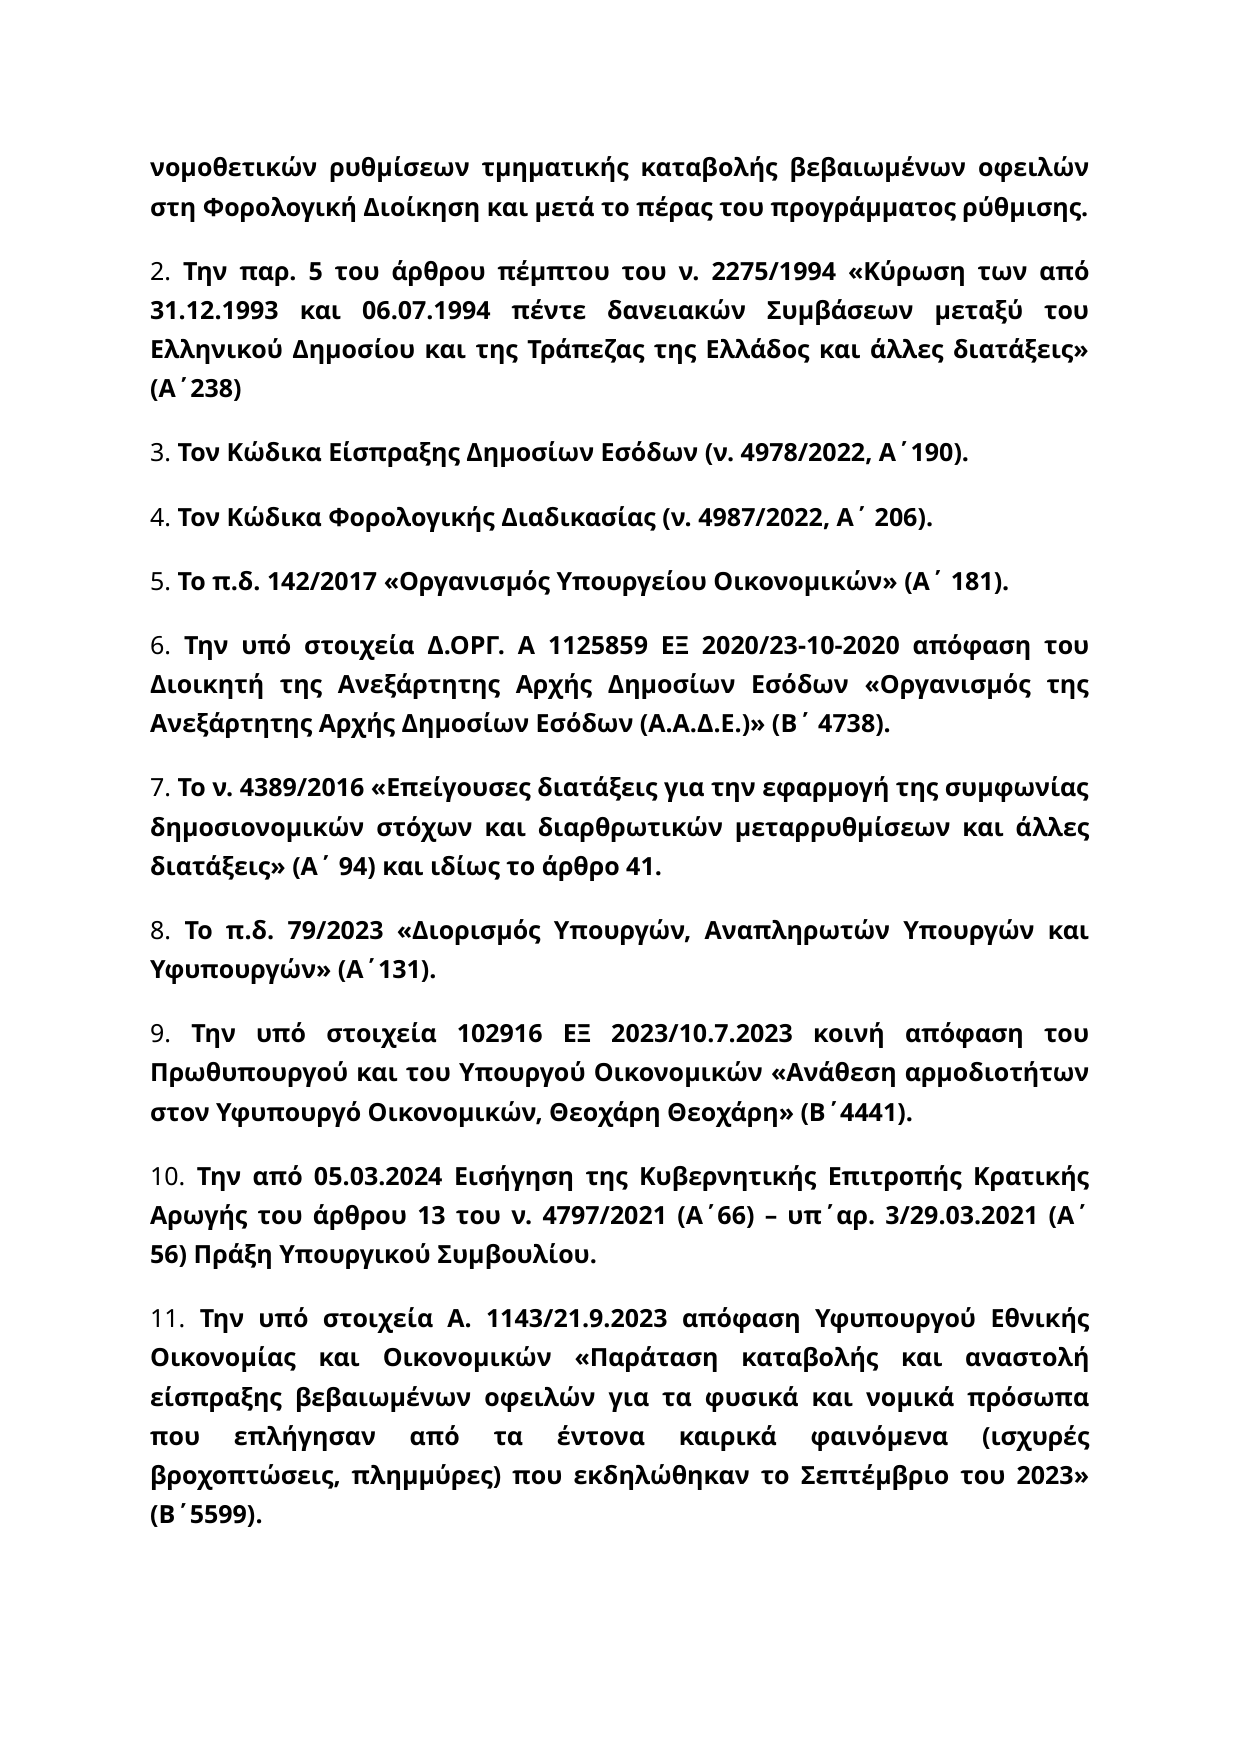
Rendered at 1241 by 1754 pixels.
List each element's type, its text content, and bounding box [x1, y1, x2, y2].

text 5. Το π.δ. 142/2017 «Οργανισμός Υπουργείου Οικονομικών» (Α΄ 181). [150, 563, 1090, 597]
text 10. Την από 05.03.2024 Εισήγηση της Κυβερνητικής Επιτροπής Κρατικής Αρωγής του άρθρου 13 του ν. 4797/2021 (Α΄66) – υπ΄αρ. 3/29.03.2021 (Α΄ 56) Πράξη Υπουργικού Συμβουλίου. [150, 1158, 1090, 1271]
text 2. Την παρ. 5 του άρθρου πέμπτου του ν. 2275/1994 «Κύρωση των από 31.12.1993 και 06.07.1994 πέντε δανειακών Συμβάσεων μεταξύ του Ελληνικού Δημοσίου και της Τράπεζας της Ελλάδος και άλλες διατάξεις» (Α΄238) [150, 253, 1090, 405]
text 3. Τον Κώδικα Είσπραξης Δημοσίων Εσόδων (ν. 4978/2022, Α΄190). [150, 435, 1090, 469]
text 7. Το ν. 4389/2016 «Επείγουσες διατάξεις για την εφαρμογή της συμφωνίας δημοσιονομικών στόχων και διαρθρωτικών μεταρρυθμίσεων και άλλες διατάξεις» (Α΄ 94) και ιδίως το άρθρο 41. [150, 770, 1090, 882]
text 9. Την υπό στοιχεία 102916 ΕΞ 2023/10.7.2023 κοινή απόφαση του Πρωθυπουργού και του Υπουργού Οικονομικών «Ανάθεση αρμοδιοτήτων στον Υφυπουργό Οικονομικών, Θεοχάρη Θεοχάρη» (Β΄4441). [150, 1016, 1090, 1128]
text 4. Τον Κώδικα Φορολογικής Διαδικασίας (ν. 4987/2022, Α΄ 206). [150, 499, 1090, 533]
text νομοθετικών ρυθμίσεων τμηματικής καταβολής βεβαιωμένων οφειλών στη Φορολογική Διοίκηση και μετά το πέρας του προγράμματος ρύθμισης. [150, 150, 1090, 223]
text 8. Το π.δ. 79/2023 «Διορισμός Υπουργών, Αναπληρωτών Υπουργών και Υφυπουργών» (Α΄131). [150, 912, 1090, 986]
text 6. Την υπό στοιχεία Δ.ΟΡΓ. Α 1125859 ΕΞ 2020/23-10-2020 απόφαση του Διοικητή της Ανεξάρτητης Αρχής Δημοσίων Εσόδων «Οργανισμός της Ανεξάρτητης Αρχής Δημοσίων Εσόδων (Α.Α.Δ.Ε.)» (Β΄ 4738). [150, 627, 1090, 740]
text 11. Την υπό στοιχεία Α. 1143/21.9.2023 απόφαση Υφυπουργού Εθνικής Οικονομίας και Οικονομικών «Παράταση καταβολής και αναστολή είσπραξης βεβαιωμένων οφειλών για τα φυσικά και νομικά πρόσωπα που επλήγησαν από τα έντονα καιρικά φαινόμενα (ισχυρές βροχοπτώσεις, πλημμύρες) που εκδηλώθηκαν το Σεπτέμβριο του 2023» (Β΄5599). [150, 1301, 1090, 1531]
